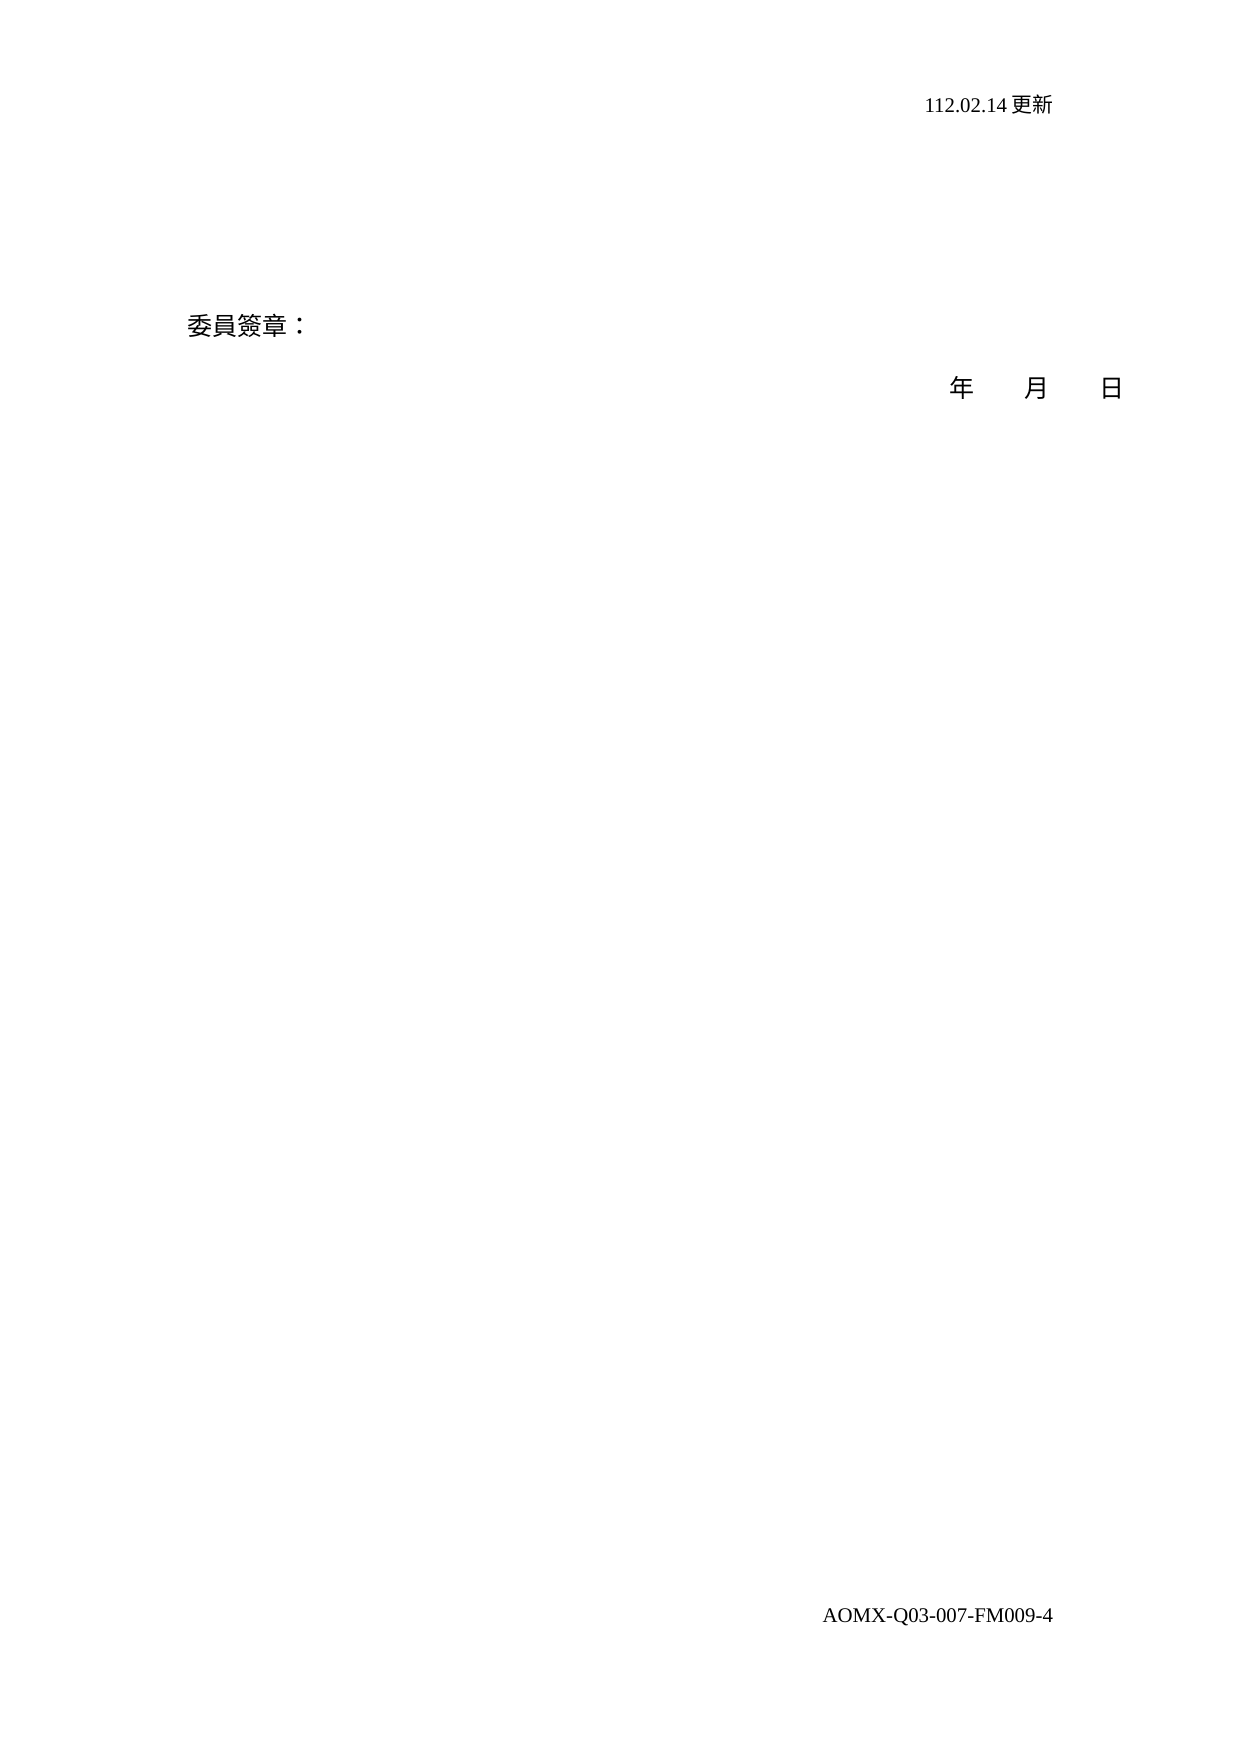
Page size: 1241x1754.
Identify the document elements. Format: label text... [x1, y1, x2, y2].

text 委員簽章： [187, 282, 1053, 345]
text 年 月 日 [187, 345, 1124, 407]
